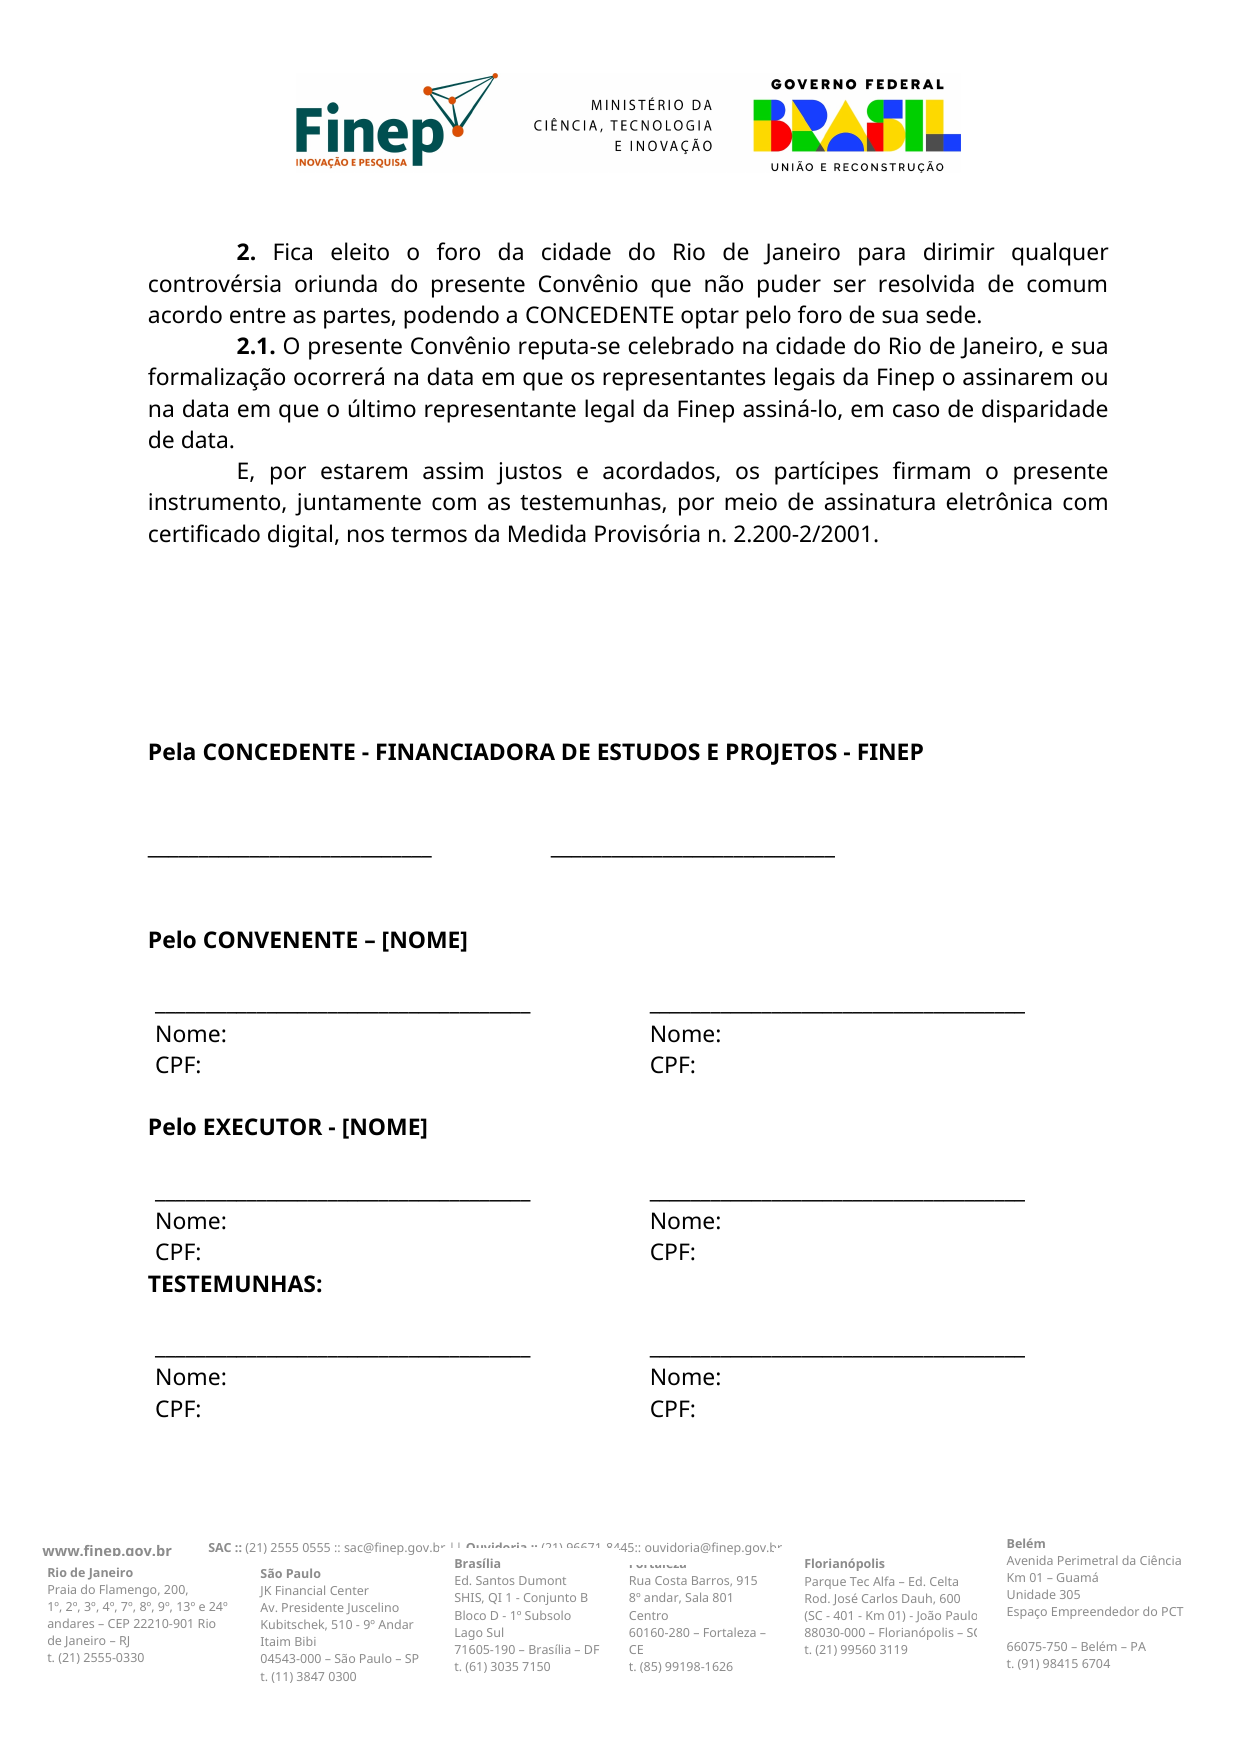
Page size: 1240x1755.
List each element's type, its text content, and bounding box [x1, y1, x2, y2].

table_header _____________________________________ Nome: CPF: [642, 986, 1129, 1111]
text E, por estarem assim justos e acordados, os partícipes firmam o presente instrumento, juntamente com as testemunhas, por meio de assinatura eletrônica com certificado digital, nos termos da Medida Provisória n. 2.200-2/2001. [148, 455, 1110, 549]
table_header _____________________________________ Nome: CPF: [642, 1174, 1129, 1267]
text ____________________________ ____________________________ [148, 830, 1110, 861]
table_header _____________________________________ Nome: CPF: [148, 1330, 642, 1424]
text Pelo CONVENENTE – [NOME] [148, 924, 1110, 955]
text TESTEMUNHAS: [148, 1267, 1110, 1299]
text Pela CONCEDENTE - FINANCIADORA DE ESTUDOS E PROJETOS - FINEP [148, 736, 1110, 767]
text 2. Fica eleito o foro da cidade do Rio de Janeiro para dirimir qualquer controvérsia oriunda do presente Convênio que não puder ser resolvida de comum acordo entre as partes, podendo a CONCEDENTE optar pelo foro de sua sede. [148, 236, 1110, 330]
text 2.1. O presente Convênio reputa-se celebrado na cidade do Rio de Janeiro, e sua formalização ocorrerá na data em que os representantes legais da Finep o assinarem ou na data em que o último representante legal da Finep assiná-lo, em caso de disparidade de data. [148, 330, 1110, 455]
table_header _____________________________________ Nome: CPF: [148, 986, 642, 1111]
text Pelo EXECUTOR - [NOME] [148, 1111, 1110, 1142]
table_header _____________________________________ Nome: CPF: [148, 1174, 642, 1267]
table_header _____________________________________ Nome: CPF: [642, 1330, 1129, 1424]
